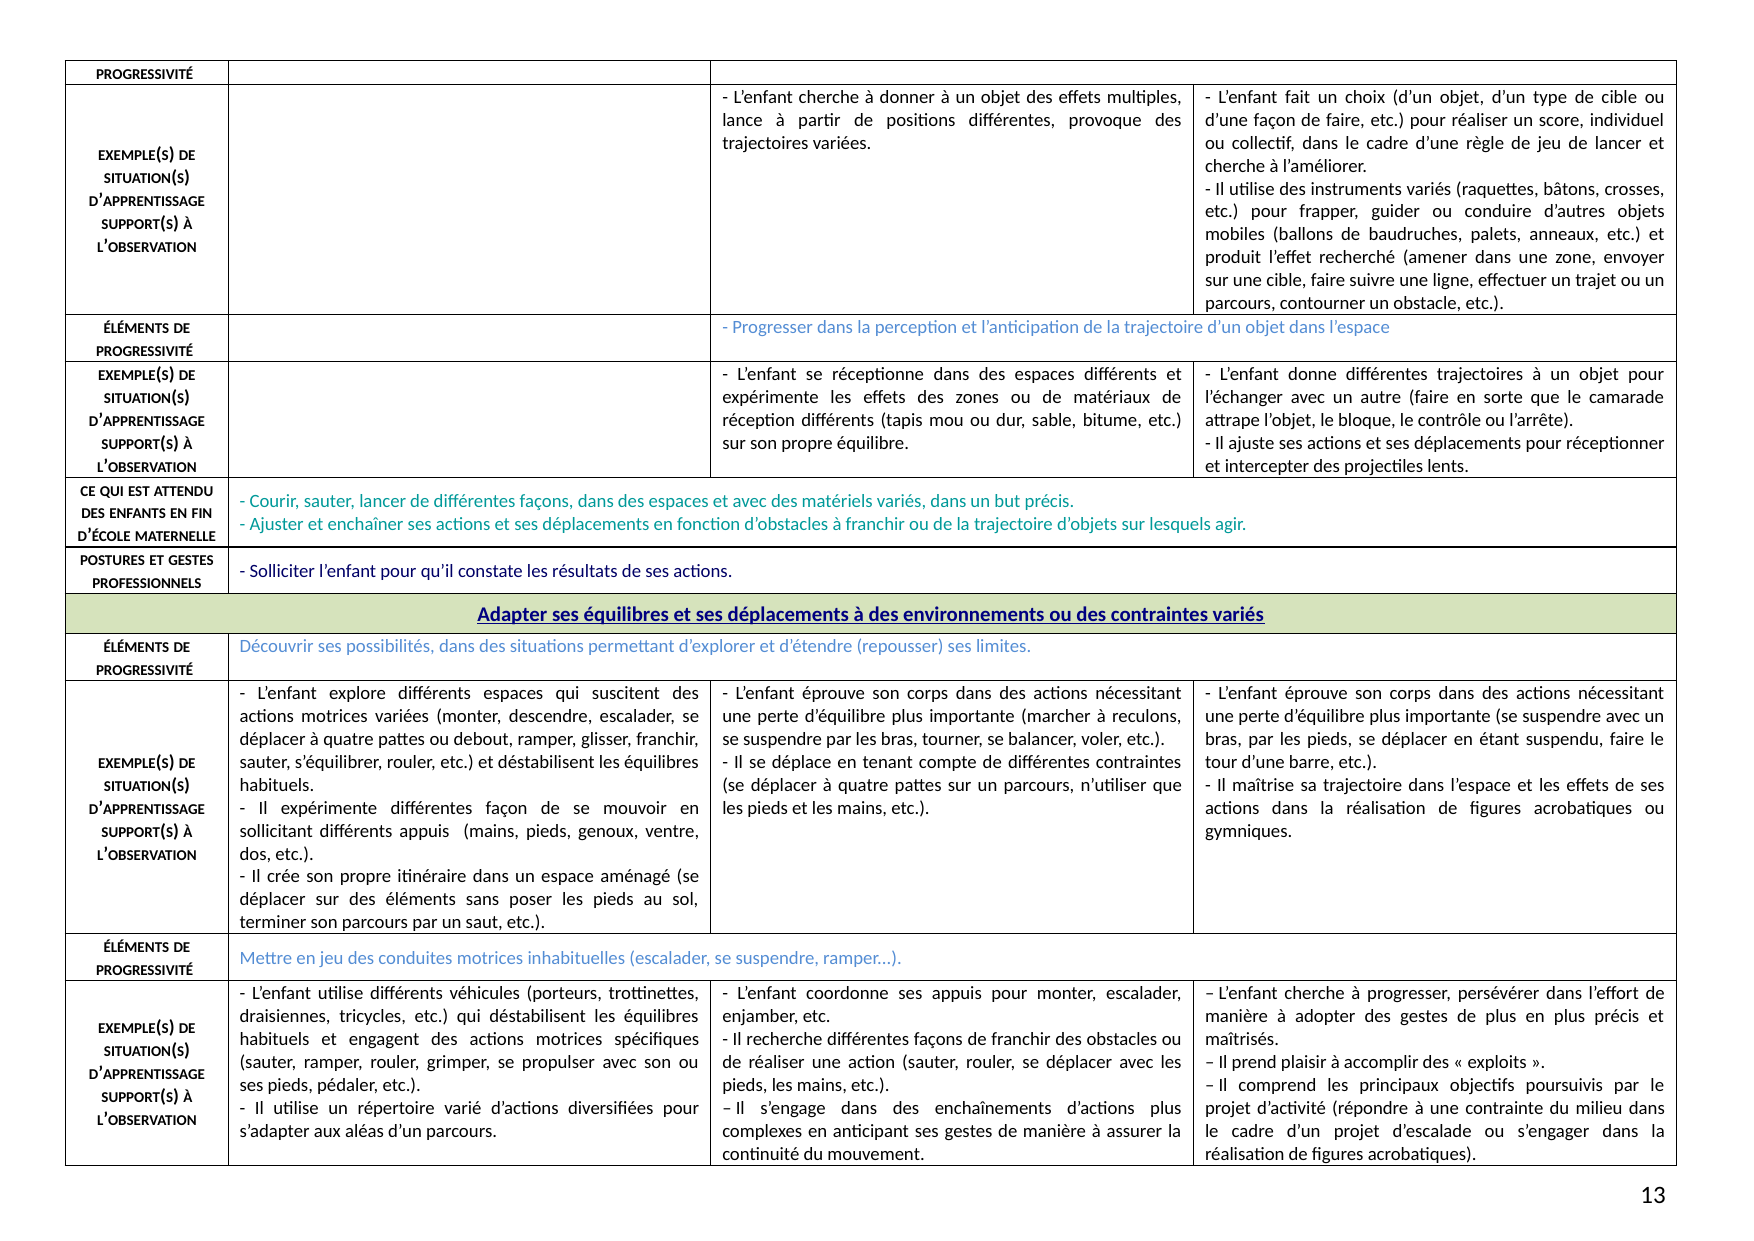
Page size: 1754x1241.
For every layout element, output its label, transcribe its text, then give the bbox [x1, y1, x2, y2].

table_cell - Progresser dans la perception et l’anticipation de la trajectoire d’un objet dans l’espace [711, 315, 1676, 361]
table_cell – L’enfant cherche à progresser, persévérer dans l’effort de manière à adopter des gestes de plus en plus précis et maîtrisés. – Il prend plaisir à accomplir des « exploits ». – Il comprend les principaux objectifs poursuivis par le projet d’activité (répondre à une contrainte du milieu dans le cadre d’un projet d’escalade ou s’engager dans la réalisation de figures acrobatiques). [1194, 981, 1676, 1164]
table_cell progressivité [66, 61, 228, 84]
table_cell - L’enfant explore différents espaces qui suscitent des actions motrices variées (monter, descendre, escalader, se déplacer à quatre pattes ou debout, ramper, glisser, franchir, sauter, s’équilibrer, rouler, etc.) et déstabilisent les équilibres habituels. - Il expérimente différentes façon de se mouvoir en sollicitant différents appuis (mains, pieds, genoux, ventre, dos, etc.). - Il crée son propre itinéraire dans un espace aménagé (se déplacer sur des éléments sans poser les pieds au sol, terminer son parcours par un saut, etc.). [229, 681, 710, 933]
table_cell - Solliciter l’enfant pour qu’il constate les résultats de ses actions. [229, 548, 1676, 593]
table_cell - L’enfant coordonne ses appuis pour monter, escalader, enjamber, etc. - Il recherche différentes façons de franchir des obstacles ou de réaliser une action (sauter, rouler, se déplacer avec les pieds, les mains, etc.). – Il s’engage dans des enchaînements d’actions plus complexes en anticipant ses gestes de manière à assurer la continuité du mouvement. [711, 981, 1193, 1164]
table_cell - L’enfant cherche à donner à un objet des effets multiples, lance à partir de positions différentes, provoque des trajectoires variées. [711, 85, 1193, 314]
table_cell exemple(s) de situation(s) d’apprentissage support(s) à l’observation [66, 681, 228, 933]
table_cell - L’enfant donne différentes trajectoires à un objet pour l’échanger avec un autre (faire en sorte que le camarade attrape l’objet, le bloque, le contrôle ou l’arrête). - Il ajuste ses actions et ses déplacements pour réceptionner et intercepter des projectiles lents. [1194, 362, 1676, 477]
table_cell ce qui est attendu des enfants en fin d’école maternelle [66, 478, 228, 546]
table_cell exemple(s) de situation(s) d’apprentissage support(s) à l’observation [66, 85, 228, 314]
table_cell - L’enfant fait un choix (d’un objet, d’un type de cible ou d’une façon de faire, etc.) pour réaliser un score, individuel ou collectif, dans le cadre d’une règle de jeu de lancer et cherche à l’améliorer. - Il utilise des instruments variés (raquettes, bâtons, crosses, etc.) pour frapper, guider ou conduire d’autres objets mobiles (ballons de baudruches, palets, anneaux, etc.) et produit l’effet recherché (amener dans une zone, envoyer sur une cible, faire suivre une ligne, effectuer un trajet ou un parcours, contourner un obstacle, etc.). [1194, 85, 1676, 314]
table_cell éléments de progressivité [66, 934, 228, 980]
table_cell - L’enfant éprouve son corps dans des actions nécessitant une perte d’équilibre plus importante (se suspendre avec un bras, par les pieds, se déplacer en étant suspendu, faire le tour d’une barre, etc.). - Il maîtrise sa trajectoire dans l’espace et les effets de ses actions dans la réalisation de figures acrobatiques ou gymniques. [1194, 681, 1676, 933]
table_cell [229, 362, 710, 477]
table_cell exemple(s) de situation(s) d’apprentissage support(s) à l’observation [66, 362, 228, 477]
table_cell [229, 315, 710, 361]
table_cell éléments de progressivité [66, 315, 228, 361]
table_cell éléments de progressivité [66, 634, 228, 680]
table_cell - L’enfant se réceptionne dans des espaces différents et expérimente les effets des zones ou de matériaux de réception différents (tapis mou ou dur, sable, bitume, etc.) sur son propre équilibre. [711, 362, 1193, 477]
table_cell - L’enfant utilise différents véhicules (porteurs, trottinettes, draisiennes, tricycles, etc.) qui déstabilisent les équilibres habituels et engagent des actions motrices spécifiques (sauter, ramper, rouler, grimper, se propulser avec son ou ses pieds, pédaler, etc.). - Il utilise un répertoire varié d’actions diversifiées pour s’adapter aux aléas d’un parcours. [229, 981, 710, 1164]
table_cell - Courir, sauter, lancer de différentes façons, dans des espaces et avec des matériels variés, dans un but précis. - Ajuster et enchaîner ses actions et ses déplacements en fonction d’obstacles à franchir ou de la trajectoire d’objets sur lesquels agir. [229, 478, 1676, 546]
table_cell exemple(s) de situation(s) d’apprentissage support(s) à l’observation [66, 981, 228, 1164]
table_cell [229, 85, 710, 314]
table_cell - L’enfant éprouve son corps dans des actions nécessitant une perte d’équilibre plus importante (marcher à reculons, se suspendre par les bras, tourner, se balancer, voler, etc.). - Il se déplace en tenant compte de différentes contraintes (se déplacer à quatre pattes sur un parcours, n’utiliser que les pieds et les mains, etc.). [711, 681, 1193, 933]
table_cell Mettre en jeu des conduites motrices inhabituelles (escalader, se suspendre, ramper...). [229, 934, 1676, 980]
table_cell Découvrir ses possibilités, dans des situations permettant d’explorer et d’étendre (repousser) ses limites. [229, 634, 1676, 680]
table_cell [711, 61, 1676, 84]
table_cell postures et gestes professionnels [66, 548, 228, 593]
table_cell Adapter ses équilibres et ses déplacements à des environnements ou des contraintes variés [66, 594, 1676, 633]
table_cell [229, 61, 710, 84]
